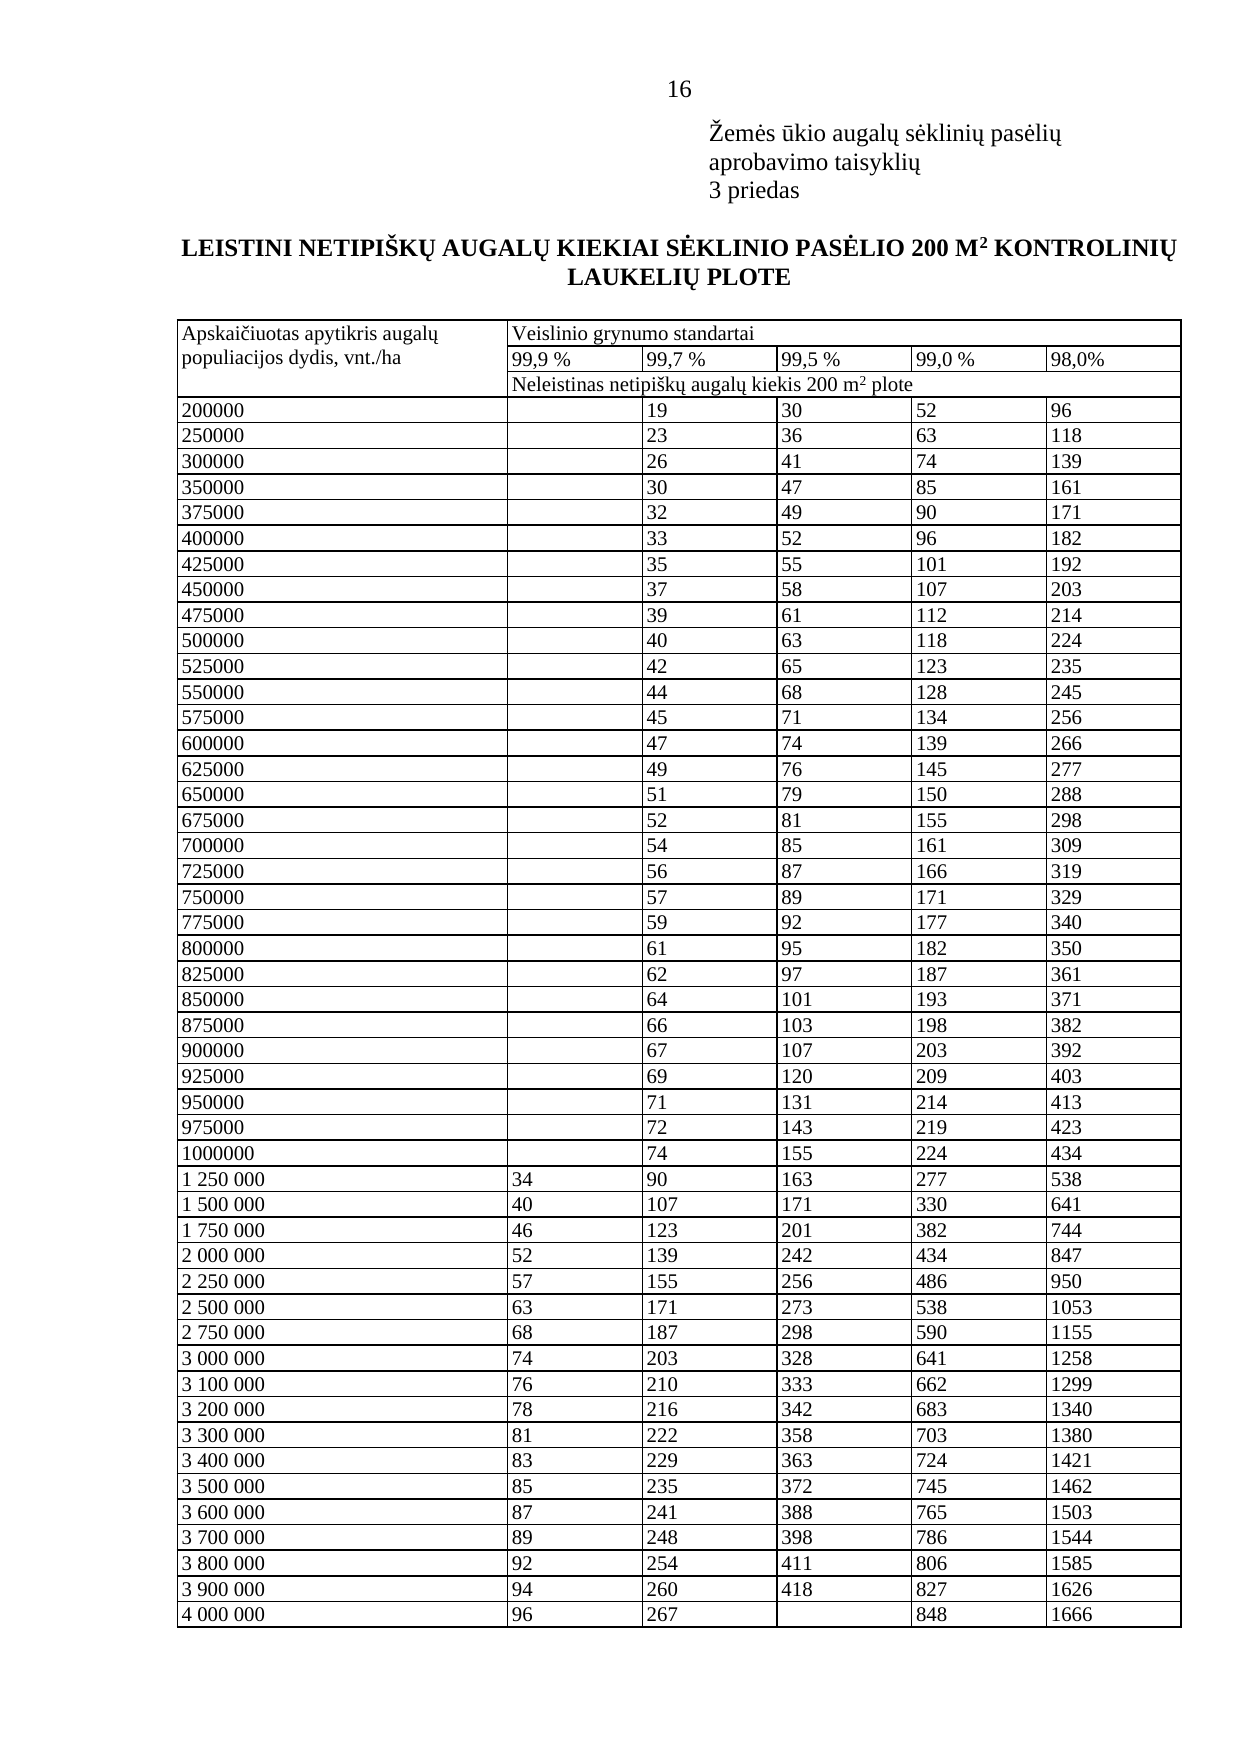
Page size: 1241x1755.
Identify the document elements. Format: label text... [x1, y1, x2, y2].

table_cell [638, 782, 642, 806]
table_cell 87 [907, 859, 911, 883]
table_cell 103 [907, 1013, 911, 1037]
table_cell [638, 859, 642, 883]
table_cell 198 [1042, 1013, 1046, 1037]
table_cell 63 [508, 1295, 512, 1319]
table_cell 328 [907, 1346, 911, 1370]
table_cell 78 [508, 1397, 512, 1421]
table_cell 662 [912, 1372, 916, 1396]
table_cell 107 [907, 1038, 911, 1062]
table_cell 703 [912, 1423, 916, 1447]
table_cell 94 [508, 1577, 512, 1601]
table_cell 171 [1047, 500, 1051, 524]
table_cell 330 [912, 1192, 916, 1216]
table_cell 83 [508, 1448, 512, 1472]
table_cell 724 [1042, 1448, 1046, 1472]
table_cell 161 [912, 833, 916, 857]
table_cell 662 [1042, 1372, 1046, 1396]
table_cell [638, 885, 642, 909]
table_cell [508, 500, 512, 524]
table_cell 71 [907, 705, 911, 729]
table_cell 187 [912, 962, 916, 986]
table_cell 827 [1042, 1577, 1046, 1601]
table_cell 118 [1042, 628, 1046, 652]
table_cell 950 [1047, 1269, 1051, 1293]
table_cell 277 [1047, 757, 1051, 781]
table_cell 209 [1042, 1064, 1046, 1088]
table_cell 49 [907, 500, 911, 524]
table_cell 641 [1042, 1346, 1046, 1370]
text aprobavimo taisyklių [177, 147, 1181, 176]
table_cell [638, 731, 642, 755]
table_cell 683 [912, 1397, 916, 1421]
table_cell 198 [912, 1013, 916, 1037]
table_cell [508, 628, 512, 652]
table_cell 155 [907, 1141, 911, 1165]
table_cell 96 [638, 1602, 642, 1626]
table_cell 1258 [1047, 1346, 1051, 1370]
table_cell 155 [912, 808, 916, 832]
table_cell [638, 936, 642, 960]
table_cell 101 [1042, 552, 1046, 576]
table_cell 193 [912, 987, 916, 1011]
table_cell 333 [907, 1372, 911, 1396]
table_cell 203 [912, 1038, 916, 1062]
table_cell 398 [907, 1525, 911, 1549]
table_cell 298 [907, 1320, 911, 1344]
table_cell 1380 [1047, 1423, 1051, 1447]
table_cell 74 [638, 1346, 642, 1370]
table_header Apskaičiuotas apytikris augalų populiacijos dydis, vnt./ha [178, 321, 507, 396]
table_cell 1421 [1047, 1448, 1051, 1472]
table_cell [638, 526, 642, 550]
table_cell 203 [1042, 1038, 1046, 1062]
table_cell [638, 423, 642, 447]
table_cell 224 [1047, 628, 1051, 652]
table_cell [638, 603, 642, 627]
table_cell 392 [1047, 1038, 1051, 1062]
table_cell 382 [912, 1218, 916, 1242]
table_cell 1626 [1047, 1577, 1051, 1601]
table_cell 1340 [1047, 1397, 1051, 1421]
table_cell 123 [1042, 654, 1046, 678]
table_cell 1503 [1047, 1500, 1051, 1524]
table_cell 538 [1047, 1167, 1051, 1191]
table_cell 92 [907, 910, 911, 934]
table_cell 57 [638, 1269, 642, 1293]
table_cell 371 [1047, 987, 1051, 1011]
table_cell 85 [508, 1474, 512, 1498]
table_cell [638, 628, 642, 652]
table_cell 745 [1042, 1474, 1046, 1498]
table_cell 166 [1042, 859, 1046, 883]
table_cell [508, 449, 512, 473]
table_cell 219 [1042, 1115, 1046, 1139]
text LEISTINI NETIPIŠKŲ AUGALŲ KIEKIAI SĖKLINIO PASĖLIO 200 M2 KONTROLINIŲ LAUKELIŲ PLOTE [177, 233, 1181, 291]
table_cell 161 [1047, 475, 1051, 499]
table_cell 703 [1042, 1423, 1046, 1447]
table_cell 118 [1047, 423, 1051, 447]
table_cell 89 [638, 1525, 642, 1549]
table_cell 806 [912, 1551, 916, 1575]
table_cell 193 [1042, 987, 1046, 1011]
table_cell [638, 833, 642, 857]
table_cell 298 [1047, 808, 1051, 832]
table_cell [508, 1090, 512, 1114]
table_cell 40 [638, 1192, 642, 1216]
table_cell [638, 654, 642, 678]
table_cell 786 [912, 1525, 916, 1549]
table_cell 340 [1047, 910, 1051, 934]
table_cell [638, 1141, 642, 1165]
table_cell 143 [907, 1115, 911, 1139]
table_cell 434 [1047, 1141, 1051, 1165]
table_cell 94 [638, 1577, 642, 1601]
table_cell 486 [1042, 1269, 1046, 1293]
table_cell 683 [1042, 1397, 1046, 1421]
table_cell 52 [638, 1243, 642, 1267]
table_cell 76 [508, 1372, 512, 1396]
table_cell [638, 987, 642, 1011]
table_cell 81 [508, 1423, 512, 1447]
table_cell [638, 1013, 642, 1037]
table_cell 382 [1042, 1218, 1046, 1242]
table_cell [508, 552, 512, 576]
table_cell 224 [1042, 1141, 1046, 1165]
table_cell 63 [1042, 423, 1046, 447]
table_cell 166 [912, 859, 916, 883]
table_cell 224 [912, 1141, 916, 1165]
table_cell [508, 910, 512, 934]
table_cell 590 [912, 1320, 916, 1344]
table_cell 96 [912, 526, 916, 550]
table_cell 90 [1042, 500, 1046, 524]
table_cell 641 [1047, 1192, 1051, 1216]
table_cell [508, 1064, 512, 1088]
table_cell 203 [1047, 577, 1051, 601]
table_cell 806 [1042, 1551, 1046, 1575]
table_cell 74 [508, 1346, 512, 1370]
table_cell [508, 577, 512, 601]
table_cell 266 [1047, 731, 1051, 755]
table_cell 309 [1047, 833, 1051, 857]
table_cell 214 [1047, 603, 1051, 627]
table_cell 288 [1047, 782, 1051, 806]
table_cell 101 [912, 552, 916, 576]
table_cell 107 [1042, 577, 1046, 601]
table_cell 76 [907, 757, 911, 781]
table_cell 1666 [1047, 1602, 1051, 1626]
table_cell 765 [912, 1500, 916, 1524]
table_cell [508, 859, 512, 883]
table_cell 434 [912, 1243, 916, 1267]
table_cell 118 [912, 628, 916, 652]
table_cell 388 [907, 1500, 911, 1524]
table_cell 182 [1042, 936, 1046, 960]
table_cell 848 [1042, 1602, 1046, 1626]
table_cell 350 [1047, 936, 1051, 960]
table_cell 1053 [1047, 1295, 1051, 1319]
table_cell [508, 423, 512, 447]
text Žemės ūkio augalų sėklinių pasėlių [709, 118, 1181, 147]
table_cell 187 [1042, 962, 1046, 986]
table_cell 128 [912, 680, 916, 704]
table_cell 161 [1042, 833, 1046, 857]
table_cell [638, 680, 642, 704]
text 3 priedas [177, 176, 1181, 204]
table_cell 209 [912, 1064, 916, 1088]
table_cell 277 [912, 1167, 916, 1191]
table_cell [508, 833, 512, 857]
table_cell [638, 1115, 642, 1139]
table_cell 85 [1042, 475, 1046, 499]
table_cell [508, 1013, 512, 1037]
table_cell 55 [907, 552, 911, 576]
table_cell 83 [638, 1448, 642, 1472]
table_cell 1544 [1047, 1525, 1051, 1549]
table_cell 112 [912, 603, 916, 627]
table_cell 382 [1047, 1013, 1051, 1037]
table_cell [638, 449, 642, 473]
table_cell 848 [912, 1602, 916, 1626]
table_cell 361 [1047, 962, 1051, 986]
table_cell 61 [907, 603, 911, 627]
table_cell [508, 782, 512, 806]
table_cell 123 [912, 654, 916, 678]
table_cell 413 [1047, 1090, 1051, 1114]
table_cell 411 [907, 1551, 911, 1575]
table_cell 47 [907, 475, 911, 499]
table_cell 358 [907, 1423, 911, 1447]
table_cell [638, 1038, 642, 1062]
table_cell [508, 654, 512, 678]
table_cell 65 [907, 654, 911, 678]
table_cell [638, 705, 642, 729]
table_cell 74 [907, 731, 911, 755]
table_cell 1299 [1047, 1372, 1051, 1396]
table_cell 107 [912, 577, 916, 601]
table_cell [508, 936, 512, 960]
table_cell [907, 1602, 911, 1626]
table_cell 192 [1047, 552, 1051, 576]
table_cell 847 [1047, 1243, 1051, 1267]
table_cell 538 [1042, 1295, 1046, 1319]
table_cell 182 [1047, 526, 1051, 550]
table_cell [508, 1038, 512, 1062]
table_cell 171 [1042, 885, 1046, 909]
table_cell [508, 705, 512, 729]
table_cell 329 [1047, 885, 1051, 909]
table_cell 52 [907, 526, 911, 550]
table_cell 76 [638, 1372, 642, 1396]
table_cell 139 [1047, 449, 1051, 473]
table_cell 145 [1042, 757, 1046, 781]
table_cell 827 [912, 1577, 916, 1601]
table_cell 85 [638, 1474, 642, 1498]
table_cell [638, 552, 642, 576]
table_cell [508, 475, 512, 499]
table_cell 245 [1047, 680, 1051, 704]
table_cell 92 [508, 1551, 512, 1575]
table_cell 363 [907, 1448, 911, 1472]
table_cell 744 [1047, 1218, 1051, 1242]
table_cell 745 [912, 1474, 916, 1498]
table_cell 590 [1042, 1320, 1046, 1344]
table_cell 486 [912, 1269, 916, 1293]
table_cell 74 [912, 449, 916, 473]
table_cell 96 [1042, 526, 1046, 550]
table_cell [638, 1064, 642, 1088]
table_cell 63 [638, 1295, 642, 1319]
table_cell 214 [1042, 1090, 1046, 1114]
table_cell 134 [1042, 705, 1046, 729]
table_cell 242 [907, 1243, 911, 1267]
table_cell [638, 475, 642, 499]
table_cell 97 [907, 962, 911, 986]
table_cell 30 [907, 398, 911, 422]
table_cell [508, 808, 512, 832]
table_cell 96 [1047, 398, 1051, 422]
table_cell 58 [907, 577, 911, 601]
table_cell 52 [912, 398, 916, 422]
table_cell 96 [508, 1602, 512, 1626]
table_cell [508, 987, 512, 1011]
table_cell [508, 885, 512, 909]
table_cell [508, 603, 512, 627]
table_cell 63 [912, 423, 916, 447]
table_cell 89 [907, 885, 911, 909]
table_cell 177 [1042, 910, 1046, 934]
table_cell [508, 398, 512, 422]
table_cell 1155 [1047, 1320, 1051, 1344]
table_cell 277 [1042, 1167, 1046, 1191]
table_cell 78 [638, 1397, 642, 1421]
table_cell 256 [907, 1269, 911, 1293]
table_cell 201 [907, 1218, 911, 1242]
table_cell 1462 [1047, 1474, 1051, 1498]
table_cell 52 [1042, 398, 1046, 422]
table_cell 145 [912, 757, 916, 781]
table_cell 171 [912, 885, 916, 909]
table_cell [638, 398, 642, 422]
table_cell [508, 1115, 512, 1139]
table_cell 34 [638, 1167, 642, 1191]
table_cell 101 [907, 987, 911, 1011]
table_cell 372 [907, 1474, 911, 1498]
table_cell 273 [907, 1295, 911, 1319]
table_cell [508, 757, 512, 781]
table_cell 34 [508, 1167, 512, 1191]
table_cell 155 [1042, 808, 1046, 832]
table_cell [638, 910, 642, 934]
table_cell 87 [508, 1500, 512, 1524]
table_cell 81 [638, 1423, 642, 1447]
table_cell [508, 1141, 512, 1165]
table_cell 1585 [1047, 1551, 1051, 1575]
table_cell 68 [638, 1320, 642, 1344]
table_cell 87 [638, 1500, 642, 1524]
table_cell [508, 526, 512, 550]
table_cell 139 [1042, 731, 1046, 755]
table_cell 319 [1047, 859, 1051, 883]
table_cell 85 [912, 475, 916, 499]
table_cell 235 [1047, 654, 1051, 678]
table_cell 85 [907, 833, 911, 857]
table_cell [638, 500, 642, 524]
table_cell 46 [508, 1218, 512, 1242]
table_cell 538 [912, 1295, 916, 1319]
table_cell 120 [907, 1064, 911, 1088]
table_cell [638, 808, 642, 832]
table_cell 219 [912, 1115, 916, 1139]
table_cell 79 [907, 782, 911, 806]
table_cell 90 [912, 500, 916, 524]
table_cell [508, 680, 512, 704]
table_cell [508, 962, 512, 986]
table_cell [638, 1090, 642, 1114]
table_cell 418 [907, 1577, 911, 1601]
table_cell 74 [1042, 449, 1046, 473]
table_cell 131 [907, 1090, 911, 1114]
table_cell 150 [912, 782, 916, 806]
table_cell [638, 577, 642, 601]
table_cell 641 [912, 1346, 916, 1370]
table_cell 163 [907, 1167, 911, 1191]
table_cell 214 [912, 1090, 916, 1114]
table_cell 434 [1042, 1243, 1046, 1267]
table_cell 63 [907, 628, 911, 652]
table_cell 724 [912, 1448, 916, 1472]
table_cell 403 [1047, 1064, 1051, 1088]
table_cell 342 [907, 1397, 911, 1421]
table_cell 81 [907, 808, 911, 832]
table_cell 150 [1042, 782, 1046, 806]
table_cell 786 [1042, 1525, 1046, 1549]
table_cell 128 [1042, 680, 1046, 704]
table_cell 177 [912, 910, 916, 934]
table_cell 330 [1042, 1192, 1046, 1216]
table_cell [638, 962, 642, 986]
table_cell 182 [912, 936, 916, 960]
table_cell [638, 757, 642, 781]
table_cell 256 [1047, 705, 1051, 729]
table_cell [508, 731, 512, 755]
table_cell 46 [638, 1218, 642, 1242]
table_cell 423 [1047, 1115, 1051, 1139]
table_cell 112 [1042, 603, 1046, 627]
table_cell 57 [508, 1269, 512, 1293]
table_cell 134 [912, 705, 916, 729]
table_cell 171 [907, 1192, 911, 1216]
table_cell 36 [907, 423, 911, 447]
table_cell 139 [912, 731, 916, 755]
table_cell 68 [508, 1320, 512, 1344]
table_cell 92 [638, 1551, 642, 1575]
table_cell 95 [907, 936, 911, 960]
table_cell 68 [907, 680, 911, 704]
table_cell 40 [508, 1192, 512, 1216]
table_cell 52 [508, 1243, 512, 1267]
table_cell 41 [907, 449, 911, 473]
table_cell 765 [1042, 1500, 1046, 1524]
table_cell 89 [508, 1525, 512, 1549]
